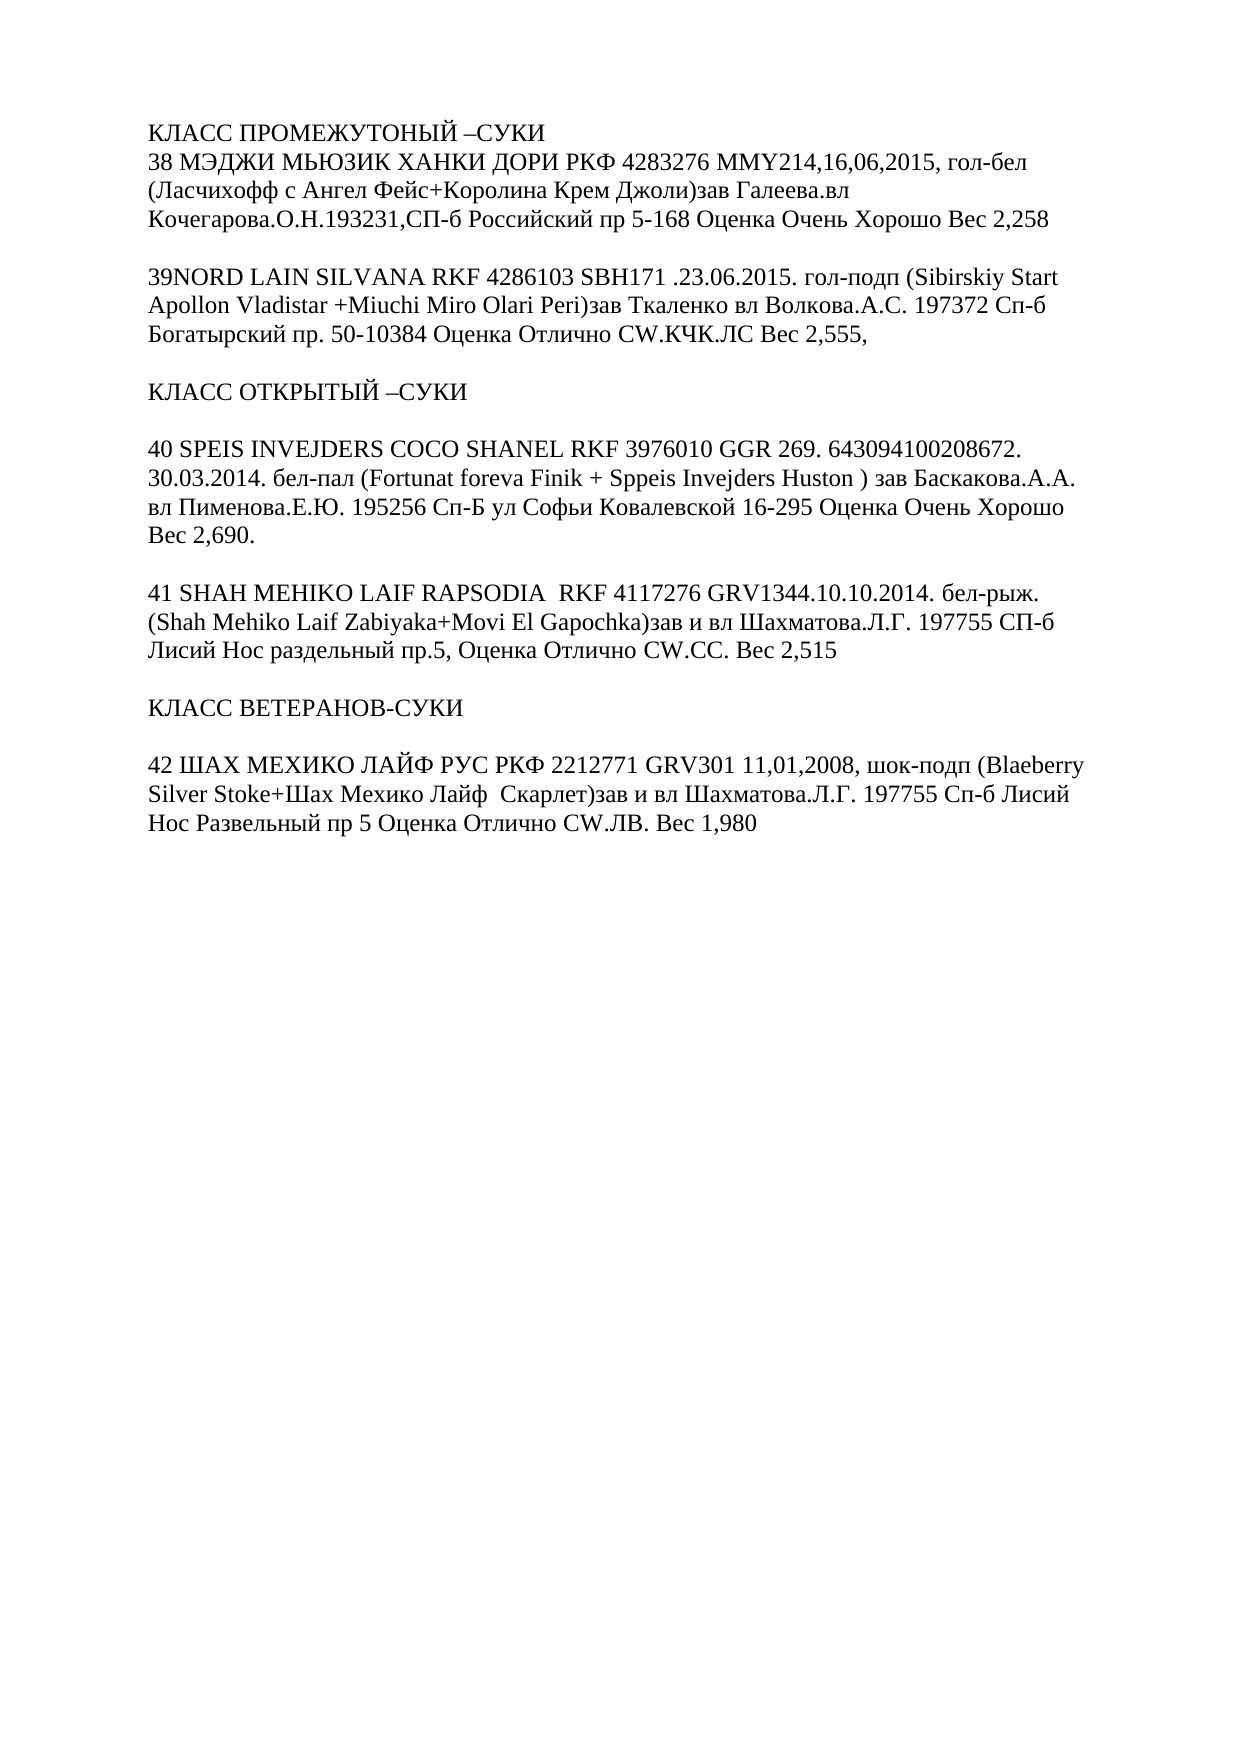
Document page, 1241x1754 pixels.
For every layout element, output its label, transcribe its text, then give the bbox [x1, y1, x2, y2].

text 38 МЭДЖИ МЬЮЗИК ХАНКИ ДОРИ РКФ 4283276 MMY214,16,06,2015, гол-бел (Ласчихофф с Ангел Фейс+Королина Крем Джоли)зав Галеева.вл Кочегарова.О.Н.193231,СП-б Российский пр 5-168 Оценка Очень Хорошо Вес 2,258 [148, 147, 1092, 233]
text 39NORD LAIN SILVANA RKF 4286103 SBH171 .23.06.2015. гол-подп (Sibirskiy Start Apollon Vladistar +Miuchi Miro Olari Peri)зав Ткаленко вл Волкова.А.С. 197372 Сп-б Богатырский пр. 50-10384 Оценка Отлично CW.КЧК.ЛС Вес 2,555, [148, 262, 1092, 348]
text КЛАСС ПРОМЕЖУТОНЫЙ –СУКИ [148, 118, 1092, 147]
text 41 SHAH MEHIKO LAIF RAPSODIA RKF 4117276 GRV1344.10.10.2014. бел-рыж.(Shah Mehiko Laif Zabiyaka+Movi El Gapochka)зав и вл Шахматова.Л.Г. 197755 СП-б Лисий Нос раздельный пр.5, Оценка Отлично CW.СС. Вес 2,515 [148, 578, 1092, 664]
text 40 SPEIS INVEJDERS COCO SHANEL RKF 3976010 GGR 269. 643094100208672. 30.03.2014. бел-пал (Fortunat foreva Finik + Sppeis Invejders Huston ) зав Баскакова.А.А. вл Пименова.Е.Ю. 195256 Сп-Б ул Софьи Ковалевской 16-295 Оценка Очень Хорошо Вес 2,690. [148, 434, 1092, 549]
text КЛАСС ВЕТЕРАНОВ-СУКИ [148, 693, 1092, 722]
text КЛАСС ОТКРЫТЫЙ –СУКИ [148, 377, 1092, 406]
text 42 ШАХ МЕХИКО ЛАЙФ РУС РКФ 2212771 GRV301 11,01,2008, шок-подп (Blaeberry Silver Stoke+Шах Мехико Лайф Скарлет)зав и вл Шахматова.Л.Г. 197755 Сп-б Лисий Нос Развельный пр 5 Оценка Отлично CW.ЛВ. Вес 1,980 [148, 751, 1092, 837]
